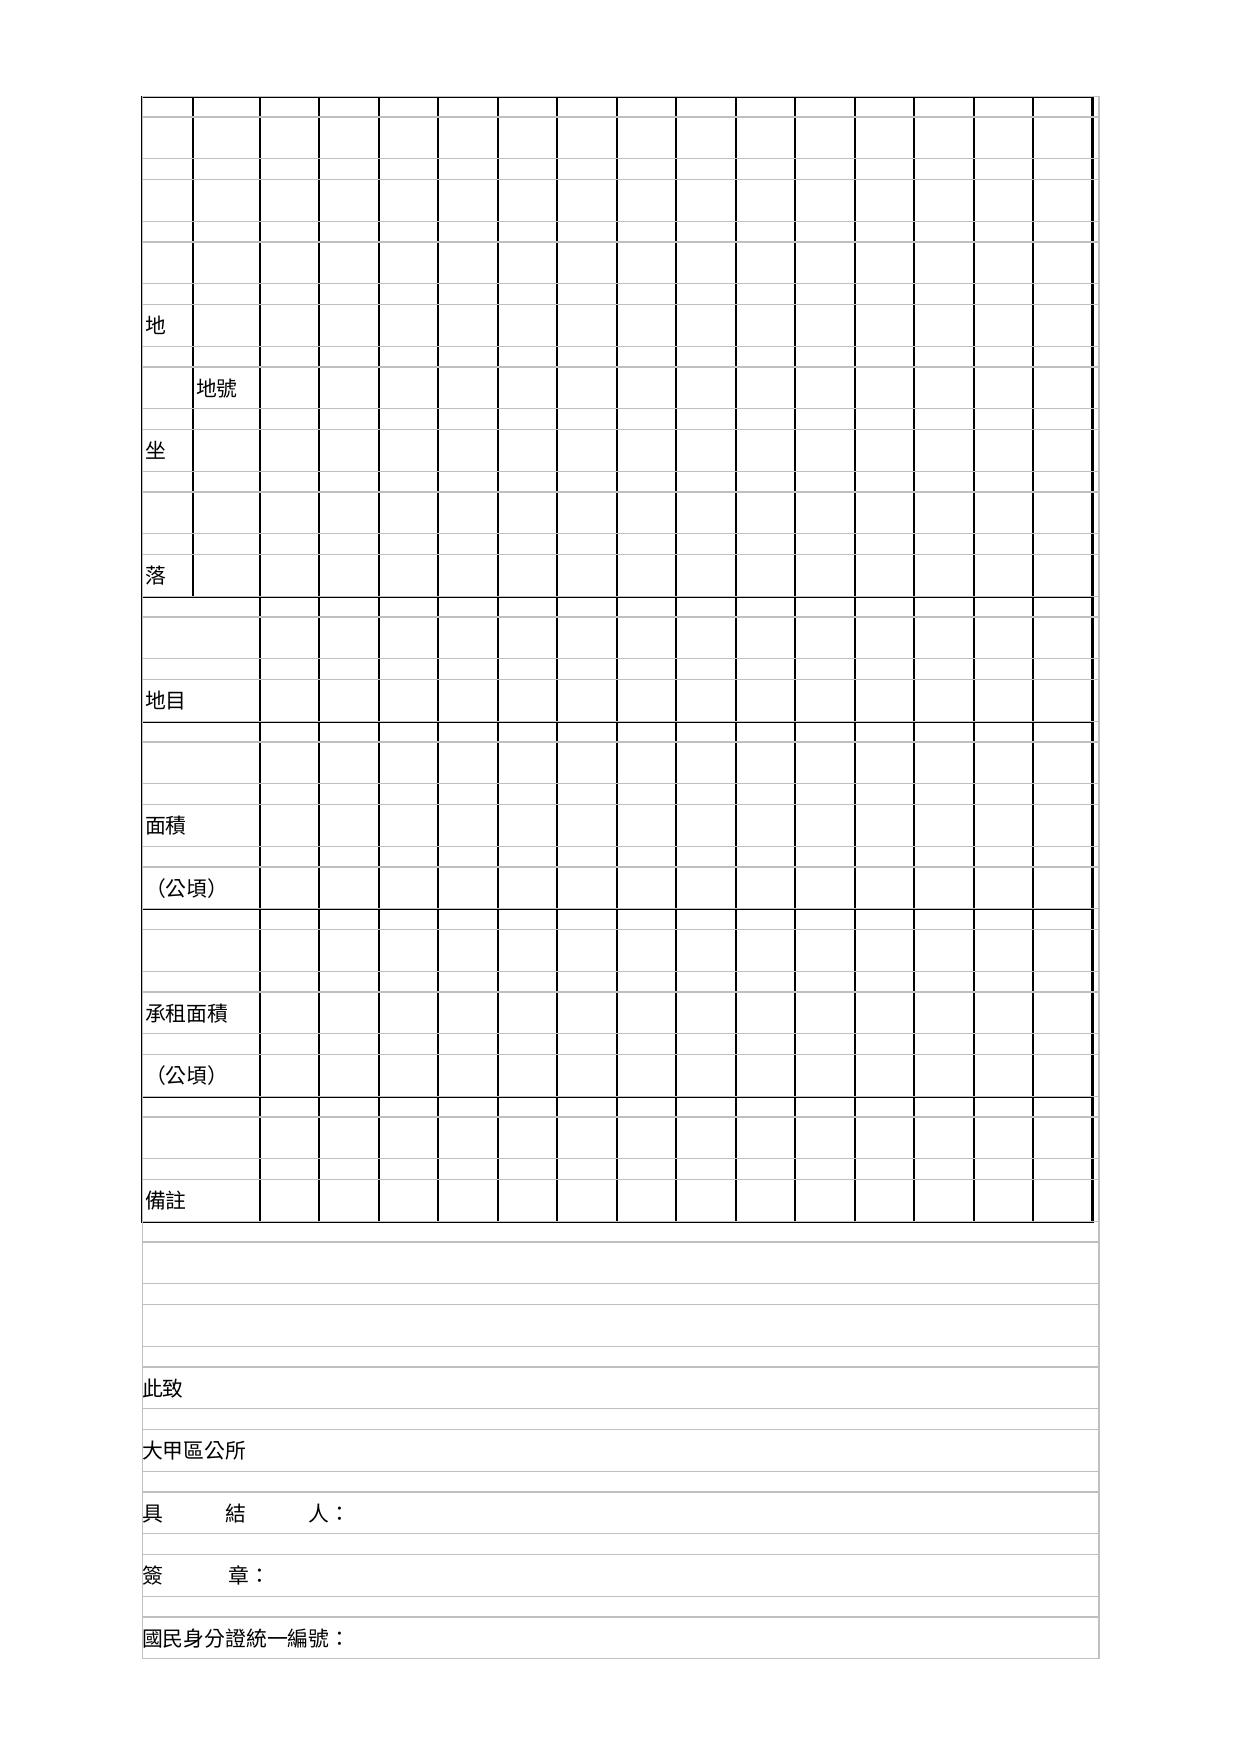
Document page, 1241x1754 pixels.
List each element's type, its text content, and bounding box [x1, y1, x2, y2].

table_cell [439, 118, 497, 158]
table_cell [380, 409, 437, 429]
table_cell [499, 868, 556, 908]
table_cell [1034, 493, 1091, 533]
table_cell [796, 1180, 854, 1221]
table_cell [380, 368, 437, 408]
table_cell [261, 368, 318, 408]
table_cell [439, 723, 497, 741]
table_cell [558, 1098, 616, 1116]
table_cell [856, 534, 913, 554]
table_cell [320, 930, 378, 971]
table_cell [618, 368, 675, 408]
table_cell [796, 618, 854, 658]
table_cell [439, 1034, 497, 1054]
table_cell [1034, 784, 1091, 804]
table_cell [380, 847, 437, 866]
table_cell [677, 180, 735, 221]
table_cell [439, 1118, 497, 1158]
table_cell [737, 1055, 794, 1096]
table_cell [796, 159, 854, 179]
table_cell [439, 159, 497, 179]
table_cell [856, 159, 913, 179]
table_cell [796, 805, 854, 846]
table_cell [796, 222, 854, 241]
table_cell [380, 305, 437, 346]
table_cell [320, 305, 378, 346]
table_cell [677, 555, 735, 596]
table_cell [975, 243, 1032, 283]
table_cell [380, 868, 437, 908]
table_cell [1034, 472, 1091, 491]
table_cell [380, 618, 437, 658]
table_cell [1034, 659, 1091, 679]
table_cell [439, 555, 497, 596]
table_cell [439, 222, 497, 241]
table_cell （公頃） [143, 868, 259, 908]
table_cell [618, 472, 675, 491]
table_cell [618, 805, 675, 846]
table_cell [915, 534, 973, 554]
table_cell [380, 1034, 437, 1054]
table_cell [499, 1098, 556, 1116]
table_cell [737, 493, 794, 533]
table_cell [558, 805, 616, 846]
table_cell [975, 680, 1032, 721]
table_cell [380, 743, 437, 783]
table_cell [737, 118, 794, 158]
table_cell [558, 868, 616, 908]
table_cell [380, 180, 437, 221]
table_cell [737, 534, 794, 554]
table_cell [143, 1034, 259, 1054]
table_cell [677, 1118, 735, 1158]
table_cell [737, 305, 794, 346]
table_cell [975, 910, 1032, 929]
table_cell [737, 1180, 794, 1221]
table_cell [194, 284, 259, 304]
table_cell [856, 493, 913, 533]
table_cell [143, 659, 259, 679]
table_cell [320, 118, 378, 158]
table_cell [558, 347, 616, 366]
table_cell [618, 1098, 675, 1116]
table_cell [194, 243, 259, 283]
table_cell [320, 598, 378, 616]
table_cell [975, 930, 1032, 971]
table_cell [499, 1180, 556, 1221]
table_cell [796, 1034, 854, 1054]
table_cell [439, 868, 497, 908]
table_cell [618, 868, 675, 908]
table_cell [439, 1055, 497, 1096]
table_cell [194, 534, 259, 554]
table_cell [261, 305, 318, 346]
table_cell [558, 910, 616, 929]
table_cell [737, 680, 794, 721]
table_cell [796, 930, 854, 971]
table_cell [194, 555, 259, 596]
table_cell [796, 910, 854, 929]
table_cell [143, 930, 259, 971]
table_cell [1034, 1180, 1091, 1221]
table_cell [737, 347, 794, 366]
table_cell [261, 180, 318, 221]
table_cell [261, 910, 318, 929]
table_cell [320, 347, 378, 366]
table_cell [1034, 618, 1091, 658]
table_cell [796, 534, 854, 554]
table_cell [677, 1159, 735, 1179]
table_cell [143, 598, 259, 616]
table_cell 面積 [143, 805, 259, 846]
table_cell [380, 805, 437, 846]
table_cell [194, 98, 259, 116]
table_cell [439, 598, 497, 616]
table_cell [380, 430, 437, 471]
table_cell [558, 784, 616, 804]
table_cell [143, 180, 192, 221]
table_cell [499, 784, 556, 804]
table_cell [1034, 1034, 1091, 1054]
table_cell [915, 1180, 973, 1221]
table_cell [380, 598, 437, 616]
table_cell [915, 472, 973, 491]
table_cell [261, 847, 318, 866]
table_cell [915, 930, 973, 971]
table_cell 地目 [143, 680, 259, 721]
table_cell [261, 98, 318, 116]
table_cell [975, 409, 1032, 429]
table_cell [143, 368, 192, 408]
table_cell [915, 784, 973, 804]
table_cell [796, 430, 854, 471]
table_cell [261, 784, 318, 804]
table_cell [856, 972, 913, 991]
table_cell [1034, 598, 1091, 616]
table_cell [737, 555, 794, 596]
table_cell [1034, 1118, 1091, 1158]
table_cell [261, 1034, 318, 1054]
table_cell [499, 180, 556, 221]
table_cell 地 [143, 305, 192, 346]
table_cell [439, 910, 497, 929]
table_cell [796, 347, 854, 366]
table_cell [380, 993, 437, 1033]
table_cell [737, 805, 794, 846]
table_cell [975, 743, 1032, 783]
table_cell [194, 409, 259, 429]
table_cell [796, 284, 854, 304]
table_cell [499, 98, 556, 116]
table_cell [737, 618, 794, 658]
table_cell [618, 222, 675, 241]
table_cell [558, 243, 616, 283]
table_cell [915, 305, 973, 346]
table_cell [975, 993, 1032, 1033]
table_cell [439, 284, 497, 304]
table_cell [143, 784, 259, 804]
table_cell [1034, 868, 1091, 908]
table_cell [856, 1034, 913, 1054]
table_cell [320, 1159, 378, 1179]
table_cell [558, 1034, 616, 1054]
text 此致 [143, 1368, 1098, 1408]
table_cell 地號 [194, 368, 259, 408]
table_cell [143, 743, 259, 783]
table_cell [320, 1118, 378, 1158]
table_cell [618, 847, 675, 866]
table_cell [261, 243, 318, 283]
table_cell [1034, 347, 1091, 366]
table_cell [975, 1034, 1032, 1054]
table_cell [143, 347, 192, 366]
table_cell [1034, 743, 1091, 783]
table_cell [737, 972, 794, 991]
table_cell [320, 680, 378, 721]
table_cell [558, 618, 616, 658]
table_cell [796, 868, 854, 908]
table_cell [320, 159, 378, 179]
table_cell [558, 1118, 616, 1158]
table_cell [856, 847, 913, 866]
table_cell [796, 847, 854, 866]
table_cell [499, 305, 556, 346]
table_cell [975, 723, 1032, 741]
table_cell [915, 243, 973, 283]
table_cell [856, 347, 913, 366]
table_cell [380, 243, 437, 283]
table_cell [737, 409, 794, 429]
text [143, 1347, 1098, 1366]
table_cell [320, 180, 378, 221]
table_cell [261, 347, 318, 366]
table_cell [320, 555, 378, 596]
table_cell [380, 1159, 437, 1179]
table_cell [261, 618, 318, 658]
table_cell [737, 98, 794, 116]
table_cell [856, 910, 913, 929]
table_cell [143, 847, 259, 866]
table_cell [618, 180, 675, 221]
table_cell [194, 305, 259, 346]
table_cell [439, 180, 497, 221]
table_cell [796, 659, 854, 679]
table_cell [677, 930, 735, 971]
table_cell [915, 284, 973, 304]
table_cell [439, 1159, 497, 1179]
text 大甲區公所 [143, 1430, 1098, 1471]
table_cell [856, 284, 913, 304]
table_cell [320, 534, 378, 554]
table_cell [143, 493, 192, 533]
table_cell [499, 368, 556, 408]
table_cell [439, 305, 497, 346]
table_cell [320, 409, 378, 429]
table_cell [915, 118, 973, 158]
table_cell [677, 659, 735, 679]
table_cell [499, 409, 556, 429]
text 具 結 人： [143, 1493, 1098, 1533]
table_cell [856, 868, 913, 908]
table_cell [856, 1055, 913, 1096]
table_cell [737, 368, 794, 408]
table_cell [194, 493, 259, 533]
table_cell [677, 118, 735, 158]
table_cell [915, 1118, 973, 1158]
table_cell [261, 868, 318, 908]
table_cell [143, 1118, 259, 1158]
table_cell [143, 222, 192, 241]
table_cell [677, 409, 735, 429]
table_cell [558, 723, 616, 741]
table_cell [439, 972, 497, 991]
table_cell [737, 1034, 794, 1054]
table_cell [558, 430, 616, 471]
text [143, 1472, 1098, 1491]
table_cell [499, 1055, 556, 1096]
table_cell [975, 1055, 1032, 1096]
table_cell [558, 930, 616, 971]
table_cell [380, 555, 437, 596]
table_cell [439, 930, 497, 971]
table_cell [320, 1034, 378, 1054]
table_cell [320, 430, 378, 471]
table_cell 備註 [143, 1180, 259, 1221]
table_cell [499, 1034, 556, 1054]
table_cell [618, 243, 675, 283]
table_cell [143, 472, 192, 491]
table_cell [618, 305, 675, 346]
table_cell [796, 1055, 854, 1096]
table_cell [856, 805, 913, 846]
table_cell [737, 910, 794, 929]
table_cell [380, 1055, 437, 1096]
table_cell [796, 118, 854, 158]
table_cell [380, 1098, 437, 1116]
table_cell [558, 1159, 616, 1179]
table_cell [499, 847, 556, 866]
table_cell [380, 930, 437, 971]
table_cell [856, 618, 913, 658]
table_cell [261, 598, 318, 616]
table_cell [618, 1159, 675, 1179]
table_cell [499, 659, 556, 679]
table_cell [558, 598, 616, 616]
table_cell [618, 1118, 675, 1158]
table_cell [1034, 910, 1091, 929]
table_cell [558, 743, 616, 783]
table_cell [320, 659, 378, 679]
table_cell [677, 993, 735, 1033]
table_cell [677, 472, 735, 491]
table_cell [1034, 222, 1091, 241]
table_cell [380, 1180, 437, 1221]
table_cell [499, 618, 556, 658]
table_cell [261, 1118, 318, 1158]
table_cell [143, 723, 259, 741]
table_cell [915, 409, 973, 429]
table_cell [618, 555, 675, 596]
table_cell [915, 618, 973, 658]
table_cell [320, 993, 378, 1033]
table_cell [975, 1159, 1032, 1179]
table_cell [677, 98, 735, 116]
table_cell [975, 159, 1032, 179]
table_cell [380, 659, 437, 679]
table_cell [618, 409, 675, 429]
table_cell [261, 409, 318, 429]
table_cell [558, 180, 616, 221]
table_cell [856, 472, 913, 491]
table_cell [618, 98, 675, 116]
table_cell [558, 493, 616, 533]
table_cell [677, 784, 735, 804]
table_cell [558, 409, 616, 429]
table_cell [796, 1118, 854, 1158]
table_cell [380, 534, 437, 554]
table_cell [439, 993, 497, 1033]
table_cell [320, 805, 378, 846]
table_cell [975, 784, 1032, 804]
table_cell （公頃） [143, 1055, 259, 1096]
table_cell [618, 534, 675, 554]
table_cell [975, 534, 1032, 554]
table_cell [261, 430, 318, 471]
table_cell [499, 680, 556, 721]
table_cell [618, 493, 675, 533]
table_cell [737, 1098, 794, 1116]
table_cell [261, 222, 318, 241]
table_cell [499, 1118, 556, 1158]
table_cell [796, 180, 854, 221]
table_cell [975, 368, 1032, 408]
table_cell 落 [143, 555, 192, 596]
table_cell [261, 1098, 318, 1116]
table_cell [677, 805, 735, 846]
table_cell [558, 847, 616, 866]
table_cell [737, 1118, 794, 1158]
table_cell [558, 284, 616, 304]
table_cell [796, 972, 854, 991]
table_cell [737, 222, 794, 241]
table_cell [618, 284, 675, 304]
table_cell [320, 222, 378, 241]
table_cell [856, 1098, 913, 1116]
table_cell [796, 743, 854, 783]
table_cell [439, 743, 497, 783]
text [143, 1534, 1098, 1554]
table_cell [1034, 368, 1091, 408]
table_cell [975, 805, 1032, 846]
table_cell [915, 868, 973, 908]
table_cell [558, 222, 616, 241]
table_cell [194, 472, 259, 491]
table_cell [558, 972, 616, 991]
table_cell [1034, 409, 1091, 429]
table_cell 承租面積 [143, 993, 259, 1033]
table_cell [261, 1180, 318, 1221]
table_cell [380, 910, 437, 929]
table_cell [915, 847, 973, 866]
table_cell [618, 118, 675, 158]
table_cell [915, 659, 973, 679]
table_cell [1034, 118, 1091, 158]
table_cell [143, 618, 259, 658]
table_cell [856, 1159, 913, 1179]
table_cell [261, 1159, 318, 1179]
table_cell [143, 284, 192, 304]
table_cell [677, 284, 735, 304]
table_cell [915, 680, 973, 721]
table_cell [380, 784, 437, 804]
table_cell [194, 180, 259, 221]
table_cell [439, 493, 497, 533]
table_cell [618, 430, 675, 471]
table_cell [915, 347, 973, 366]
table_cell [380, 1118, 437, 1158]
table_cell [618, 159, 675, 179]
table_cell [1034, 284, 1091, 304]
table_cell [499, 598, 556, 616]
table_cell [677, 910, 735, 929]
table_cell [796, 243, 854, 283]
table_cell [558, 159, 616, 179]
table_cell [1034, 972, 1091, 991]
table_cell [915, 159, 973, 179]
table_cell [915, 430, 973, 471]
table_cell [677, 723, 735, 741]
table_cell [915, 222, 973, 241]
table_cell [320, 243, 378, 283]
table_cell [320, 1180, 378, 1221]
table_cell [856, 784, 913, 804]
table_cell [1034, 305, 1091, 346]
table_cell [796, 409, 854, 429]
table_cell [143, 159, 192, 179]
table_cell [796, 1159, 854, 1179]
table_cell [1034, 723, 1091, 741]
table_cell [143, 118, 192, 158]
table_cell [975, 659, 1032, 679]
table_cell [320, 972, 378, 991]
table_cell [1034, 1159, 1091, 1179]
table_cell [439, 659, 497, 679]
table_cell [796, 472, 854, 491]
table_cell [320, 743, 378, 783]
table_cell [499, 493, 556, 533]
table_cell [915, 1055, 973, 1096]
table_cell [737, 1159, 794, 1179]
table_cell [737, 868, 794, 908]
table_cell [856, 1180, 913, 1221]
table_cell [975, 222, 1032, 241]
table_cell [915, 993, 973, 1033]
table_cell [558, 98, 616, 116]
table_cell [618, 659, 675, 679]
table_cell [915, 972, 973, 991]
table_cell [499, 555, 556, 596]
text [143, 1409, 1098, 1429]
table_cell [618, 993, 675, 1033]
table_cell [558, 659, 616, 679]
table_cell [618, 618, 675, 658]
table_cell [320, 493, 378, 533]
table_cell [380, 118, 437, 158]
table_cell [261, 472, 318, 491]
table_cell [975, 430, 1032, 471]
text [143, 1597, 1098, 1616]
table_cell [856, 1118, 913, 1158]
table_cell [618, 1055, 675, 1096]
table_cell [380, 222, 437, 241]
table_cell [261, 284, 318, 304]
table_cell [677, 243, 735, 283]
table_cell [143, 98, 192, 116]
table_cell [915, 1159, 973, 1179]
table_cell [737, 430, 794, 471]
table_cell [737, 284, 794, 304]
table_cell [677, 680, 735, 721]
table_cell [261, 972, 318, 991]
table_cell [1034, 430, 1091, 471]
table_cell [796, 723, 854, 741]
table_cell [1034, 243, 1091, 283]
table_cell [499, 743, 556, 783]
table_cell [796, 368, 854, 408]
table_cell [143, 1098, 259, 1116]
table_cell [1034, 1098, 1091, 1116]
table_cell [261, 493, 318, 533]
table_cell [737, 180, 794, 221]
table_cell [618, 1180, 675, 1221]
table_cell [261, 743, 318, 783]
table_cell [439, 1180, 497, 1221]
table_cell [975, 868, 1032, 908]
table_cell [737, 159, 794, 179]
table_cell [320, 368, 378, 408]
table_cell [558, 680, 616, 721]
table_cell [261, 993, 318, 1033]
table_cell [499, 1159, 556, 1179]
table_cell [915, 805, 973, 846]
table_cell [1034, 1055, 1091, 1096]
table_cell [439, 1098, 497, 1116]
table_cell [856, 598, 913, 616]
table_cell [1034, 159, 1091, 179]
table_cell [737, 993, 794, 1033]
table_cell [320, 847, 378, 866]
table_cell [1034, 180, 1091, 221]
text 簽 章： [143, 1555, 1098, 1596]
table_cell [1034, 993, 1091, 1033]
text 國民身分證統一編號： [143, 1618, 1098, 1658]
table_cell [796, 493, 854, 533]
table_cell [320, 723, 378, 741]
table_cell [618, 347, 675, 366]
table_cell [975, 98, 1032, 116]
table_cell [677, 534, 735, 554]
table_cell [143, 910, 259, 929]
table_cell [558, 1055, 616, 1096]
table_cell [975, 1118, 1032, 1158]
table_cell [737, 243, 794, 283]
table_cell [439, 472, 497, 491]
table_cell [320, 618, 378, 658]
table_cell [677, 1034, 735, 1054]
table_cell [856, 555, 913, 596]
table_cell [194, 347, 259, 366]
table_cell [915, 723, 973, 741]
table_cell [737, 723, 794, 741]
table_cell [261, 159, 318, 179]
table_cell [380, 98, 437, 116]
table_cell [618, 930, 675, 971]
table_cell [1034, 555, 1091, 596]
table_cell [796, 993, 854, 1033]
table_cell [320, 1055, 378, 1096]
table_cell [261, 1055, 318, 1096]
table_cell [975, 493, 1032, 533]
table_cell [320, 910, 378, 929]
table_cell [677, 1055, 735, 1096]
table_cell [261, 555, 318, 596]
table_cell [499, 118, 556, 158]
table_cell [915, 555, 973, 596]
table_cell [558, 368, 616, 408]
table_cell [796, 305, 854, 346]
table_cell [499, 910, 556, 929]
table_cell [796, 598, 854, 616]
table_cell [194, 430, 259, 471]
table_cell [737, 472, 794, 491]
table_cell [1034, 847, 1091, 866]
table_cell [499, 472, 556, 491]
table_cell [261, 723, 318, 741]
table_cell [677, 430, 735, 471]
table_cell [380, 284, 437, 304]
table_cell [856, 222, 913, 241]
table_cell [677, 1098, 735, 1116]
table_cell [856, 659, 913, 679]
table_cell [558, 555, 616, 596]
table_cell [320, 472, 378, 491]
table_cell [143, 1159, 259, 1179]
table_cell [856, 993, 913, 1033]
table_cell [499, 993, 556, 1033]
table_cell [737, 659, 794, 679]
table_cell [261, 118, 318, 158]
table_cell [915, 1034, 973, 1054]
table_cell [439, 409, 497, 429]
table_cell [499, 723, 556, 741]
table_cell [796, 555, 854, 596]
table_cell [618, 723, 675, 741]
table_cell [439, 534, 497, 554]
table_cell [677, 847, 735, 866]
table_cell [915, 98, 973, 116]
table_cell [439, 784, 497, 804]
table_cell [737, 847, 794, 866]
table_cell [558, 1180, 616, 1221]
table_cell [796, 1098, 854, 1116]
table_cell [677, 347, 735, 366]
table_cell [975, 284, 1032, 304]
table_cell [975, 347, 1032, 366]
table_cell [143, 243, 192, 283]
table_cell [439, 680, 497, 721]
table_cell [915, 180, 973, 221]
table_cell [439, 430, 497, 471]
table_cell [856, 180, 913, 221]
table_cell [439, 347, 497, 366]
table_cell [737, 930, 794, 971]
table_cell [261, 659, 318, 679]
table_cell [320, 1098, 378, 1116]
table_cell [320, 784, 378, 804]
table_cell [320, 868, 378, 908]
table_cell [499, 284, 556, 304]
table_cell [975, 305, 1032, 346]
table_cell [737, 598, 794, 616]
table_cell [439, 847, 497, 866]
table_cell [261, 930, 318, 971]
table_cell [975, 555, 1032, 596]
table_cell [499, 534, 556, 554]
table_cell [558, 993, 616, 1033]
table_cell [856, 409, 913, 429]
table_cell [194, 159, 259, 179]
table_cell [796, 784, 854, 804]
table_cell [1034, 534, 1091, 554]
table_cell [796, 680, 854, 721]
table_cell [677, 368, 735, 408]
table_cell [975, 598, 1032, 616]
table_cell [677, 159, 735, 179]
table_cell [499, 972, 556, 991]
table_cell [856, 305, 913, 346]
table_cell [618, 784, 675, 804]
table_cell [143, 972, 259, 991]
table_cell [975, 118, 1032, 158]
table_cell [499, 430, 556, 471]
table_cell [856, 243, 913, 283]
table_cell [558, 534, 616, 554]
table_cell [915, 910, 973, 929]
table_cell [558, 118, 616, 158]
table_cell [618, 972, 675, 991]
table_cell [380, 493, 437, 533]
table_cell [558, 305, 616, 346]
table_cell [975, 972, 1032, 991]
table_cell [320, 98, 378, 116]
table_cell [856, 930, 913, 971]
table_cell [380, 347, 437, 366]
table_cell [499, 222, 556, 241]
table_cell [856, 98, 913, 116]
table_cell [975, 1098, 1032, 1116]
table_cell [796, 98, 854, 116]
table_cell [618, 743, 675, 783]
table_cell [915, 743, 973, 783]
table_cell [439, 368, 497, 408]
table_cell [856, 430, 913, 471]
table_cell [677, 618, 735, 658]
table_cell [194, 222, 259, 241]
table_cell [380, 472, 437, 491]
table_cell [915, 493, 973, 533]
table_cell [499, 930, 556, 971]
table_cell [975, 472, 1032, 491]
table_cell [261, 805, 318, 846]
table_cell [856, 368, 913, 408]
table_cell [499, 805, 556, 846]
table_cell [618, 598, 675, 616]
table_cell [439, 805, 497, 846]
table_cell [677, 1180, 735, 1221]
table_cell [618, 910, 675, 929]
table_cell [194, 118, 259, 158]
table_cell [975, 618, 1032, 658]
table_cell [439, 98, 497, 116]
table_cell [915, 368, 973, 408]
table_cell [856, 743, 913, 783]
table_cell [1034, 930, 1091, 971]
table_cell [558, 472, 616, 491]
table_cell [856, 118, 913, 158]
table_cell [677, 868, 735, 908]
table_cell [499, 347, 556, 366]
table_cell [677, 493, 735, 533]
table_cell [975, 180, 1032, 221]
table_cell [380, 159, 437, 179]
table_cell [143, 409, 192, 429]
table_cell [856, 680, 913, 721]
table_cell [1034, 805, 1091, 846]
table_cell [915, 1098, 973, 1116]
table_cell [975, 847, 1032, 866]
table_cell [320, 284, 378, 304]
table_cell [261, 680, 318, 721]
table_cell 坐 [143, 430, 192, 471]
table_cell [499, 243, 556, 283]
table_cell [975, 1180, 1032, 1221]
table_cell [439, 618, 497, 658]
table_cell [143, 534, 192, 554]
table_cell [261, 534, 318, 554]
table_cell [737, 743, 794, 783]
table_cell [380, 680, 437, 721]
table_cell [1034, 680, 1091, 721]
table_cell [618, 680, 675, 721]
table_cell [677, 972, 735, 991]
table_cell [677, 743, 735, 783]
table_cell [439, 243, 497, 283]
table_cell [737, 784, 794, 804]
table_cell [677, 222, 735, 241]
table_cell [1034, 98, 1091, 116]
table_cell [499, 159, 556, 179]
table_cell [677, 305, 735, 346]
table_cell [677, 598, 735, 616]
table_cell [915, 598, 973, 616]
table_cell [380, 723, 437, 741]
table_cell [380, 972, 437, 991]
table_cell [618, 1034, 675, 1054]
table_cell [856, 723, 913, 741]
